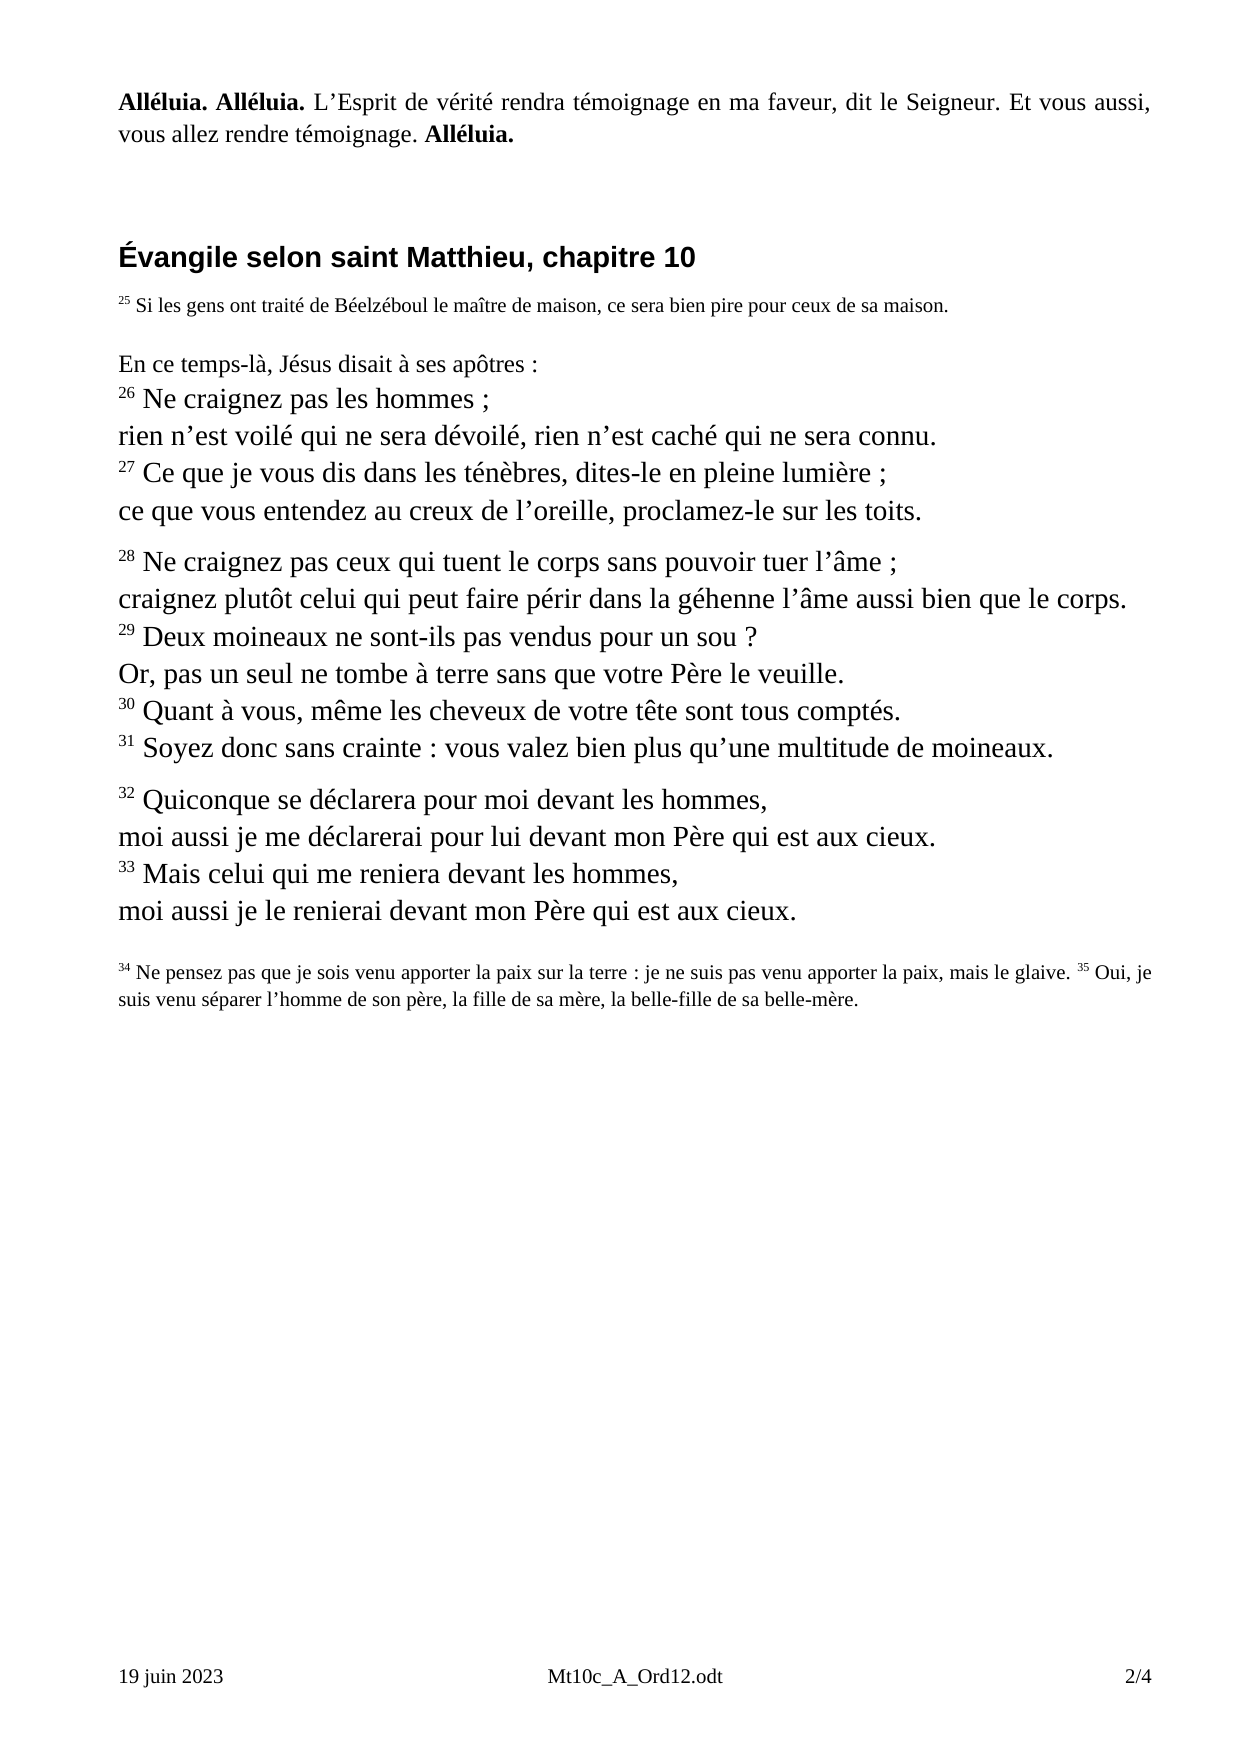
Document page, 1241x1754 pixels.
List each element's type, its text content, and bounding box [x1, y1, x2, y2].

text ce que vous entendez au creux de l’oreille, proclamez-le sur les toits. [118, 494, 1152, 526]
text 25 Si les gens ont traité de Béelzéboul le maître de maison, ce sera bien pire pour ceux de sa maison. [118, 293, 1152, 317]
text rien n’est voilé qui ne sera dévoilé, rien n’est caché qui ne sera connu. [118, 420, 1152, 452]
text En ce temps-là, Jésus disait à ses apôtres : [118, 350, 1152, 378]
subtitle Évangile selon saint Matthieu, chapitre 10 [118, 241, 1152, 274]
text moi aussi je me déclarerai pour lui devant mon Père qui est aux cieux. [118, 820, 1152, 852]
text 27 Ce que je vous dis dans les ténèbres, dites-le en pleine lumière ; [118, 457, 1152, 489]
text moi aussi je le renierai devant mon Père qui est aux cieux. [118, 894, 1152, 927]
text 29 Deux moineaux ne sont-ils pas vendus pour un sou ? [118, 620, 1152, 652]
text 34 Ne pensez pas que je sois venu apporter la paix sur la terre : je ne suis pas venu apporter la paix, mais le glaive. 35 Oui, je suis venu séparer l’homme de son père, la fille de sa mère, la belle-fille de sa belle-mère. [118, 961, 1152, 1011]
text craignez plutôt celui qui peut faire périr dans la géhenne l’âme aussi bien que le corps. [118, 583, 1152, 615]
text Or, pas un seul ne tombe à terre sans que votre Père le veuille. [118, 657, 1152, 689]
text 26 Ne craignez pas les hommes ; [118, 383, 1152, 415]
text 32 Quiconque se déclarera pour moi devant les hommes, [118, 783, 1152, 815]
text 31 Soyez donc sans crainte : vous valez bien plus qu’une multitude de moineaux. [118, 731, 1152, 763]
text 28 Ne craignez pas ceux qui tuent le corps sans pouvoir tuer l’âme ; [118, 546, 1152, 578]
text 30 Quant à vous, même les cheveux de votre tête sont tous comptés. [118, 694, 1152, 726]
text Alléluia. Alléluia. L’Esprit de vérité rendra témoignage en ma faveur, dit le Seigneur. Et vous aussi, vous allez rendre témoignage. Alléluia. [118, 88, 1152, 148]
